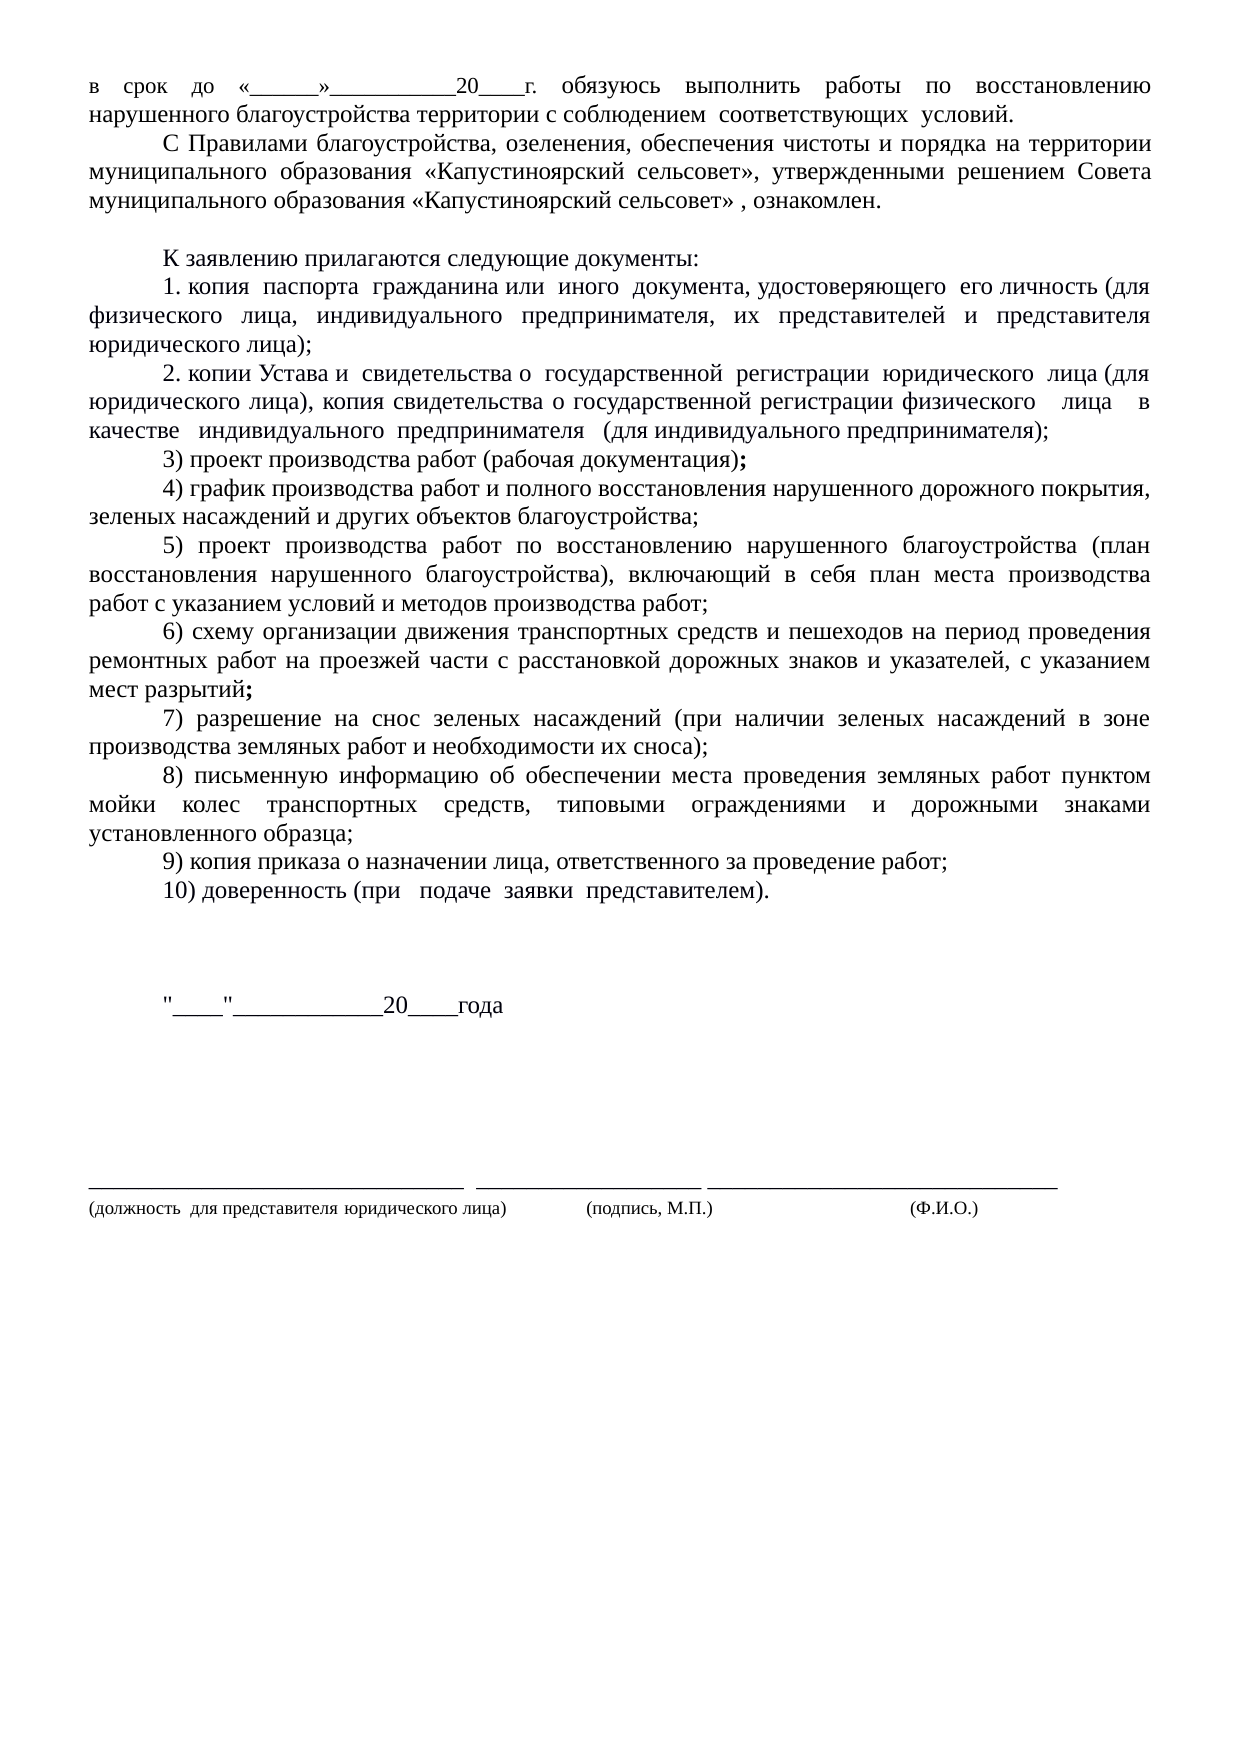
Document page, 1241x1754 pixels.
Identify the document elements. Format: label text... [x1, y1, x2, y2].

text 8) письменную информацию об обеспечении места проведения земляных работ пунктом мойки колес транспортных средств, типовыми ограждениями и дорожными знаками установленного образца; [89, 760, 1152, 846]
text 5) проект производства работ по восстановлению нарушенного благоустройства (план восстановления нарушенного благоустройства), включающий в себя план места производства работ с указанием условий и методов производства работ; [89, 530, 1152, 616]
text К заявлению прилагаются следующие документы: [89, 243, 1152, 271]
text 10) доверенность (при подаче заявки представителем). [89, 875, 1152, 904]
text 3) проект производства работ (рабочая документация); [89, 444, 1152, 473]
subtitle (должность для представителя юридического лица) (подпись, М.П.) (Ф.И.О.) [89, 1191, 1152, 1220]
text 7) разрешение на снос зеленых насаждений (при наличии зеленых насаждений в зоне производства земляных работ и необходимости их сноса); [89, 703, 1152, 760]
text 2. копии Устава и свидетельства о государственной регистрации юридического лица (для юридического лица), копия свидетельства о государственной регистрации физического лица в качестве индивидуального предпринимателя (для индивидуального предпринимателя); [89, 358, 1152, 444]
text "____"____________20____года [89, 990, 1152, 1019]
text 4) график производства работ и полного восстановления нарушенного дорожного покрытия, зеленых насаждений и других объектов благоустройства; [89, 473, 1152, 530]
text ______________________________ __________________ ____________________________ [89, 1163, 1152, 1191]
text 1. копия паспорта гражданина или иного документа, удостоверяющего его личность (для физического лица, индивидуального предпринимателя, их представителей и представителя юридического лица); [89, 271, 1152, 358]
text в срок до «______»___________20____г. обязуюсь выполнить работы по восстановлению нарушенного благоустройства территории с соблюдением соответствующих условий. [89, 70, 1152, 128]
text 6) схему организации движения транспортных средств и пешеходов на период проведения ремонтных работ на проезжей части с расстановкой дорожных знаков и указателей, с указанием мест разрытий; [89, 616, 1152, 703]
text С Правилами благоустройства, озеленения, обеспечения чистоты и порядка на территории муниципального образования «Капустиноярский сельсовет», утвержденными решением Совета муниципального образования «Капустиноярский сельсовет» , ознакомлен. [89, 128, 1152, 214]
text 9) копия приказа о назначении лица, ответственного за проведение работ; [89, 846, 1152, 875]
